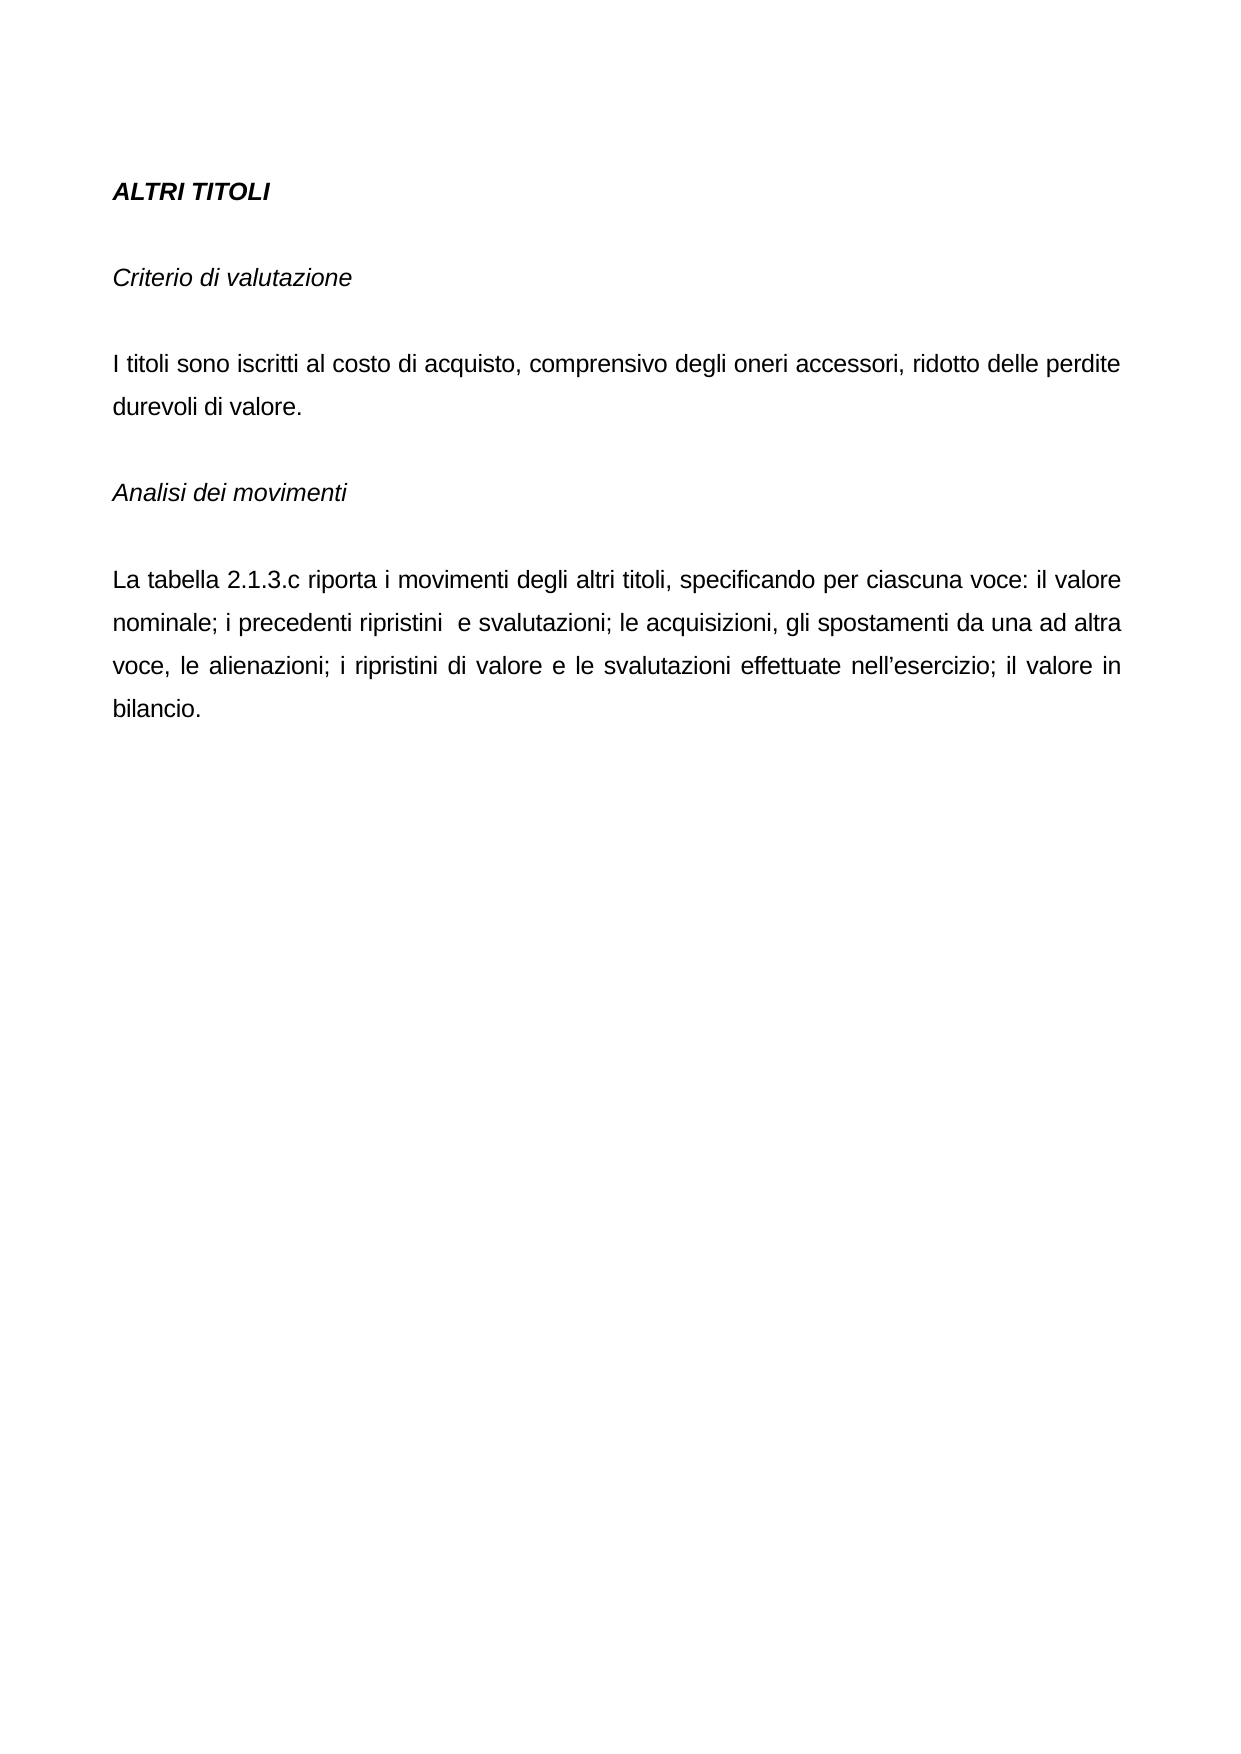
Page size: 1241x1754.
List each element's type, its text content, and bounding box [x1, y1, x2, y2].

text ALTRI TITOLI [112, 176, 1122, 205]
text Criterio di valutazione [112, 263, 1122, 291]
text La tabella 2.1.3.c riporta i movimenti degli altri titoli, specificando per ciascuna voce: il valore nominale; i precedenti ripristini e svalutazioni; le acquisizioni, gli spostamenti da una ad altra voce, le alienazioni; i ripristini di valore e le svalutazioni effettuate nell’esercizio; il valore in bilancio. [112, 564, 1122, 723]
text Analisi dei movimenti [112, 478, 1122, 507]
text I titoli sono iscritti al costo di acquisto, comprensivo degli oneri accessori, ridotto delle perdite durevoli di valore. [112, 349, 1122, 421]
